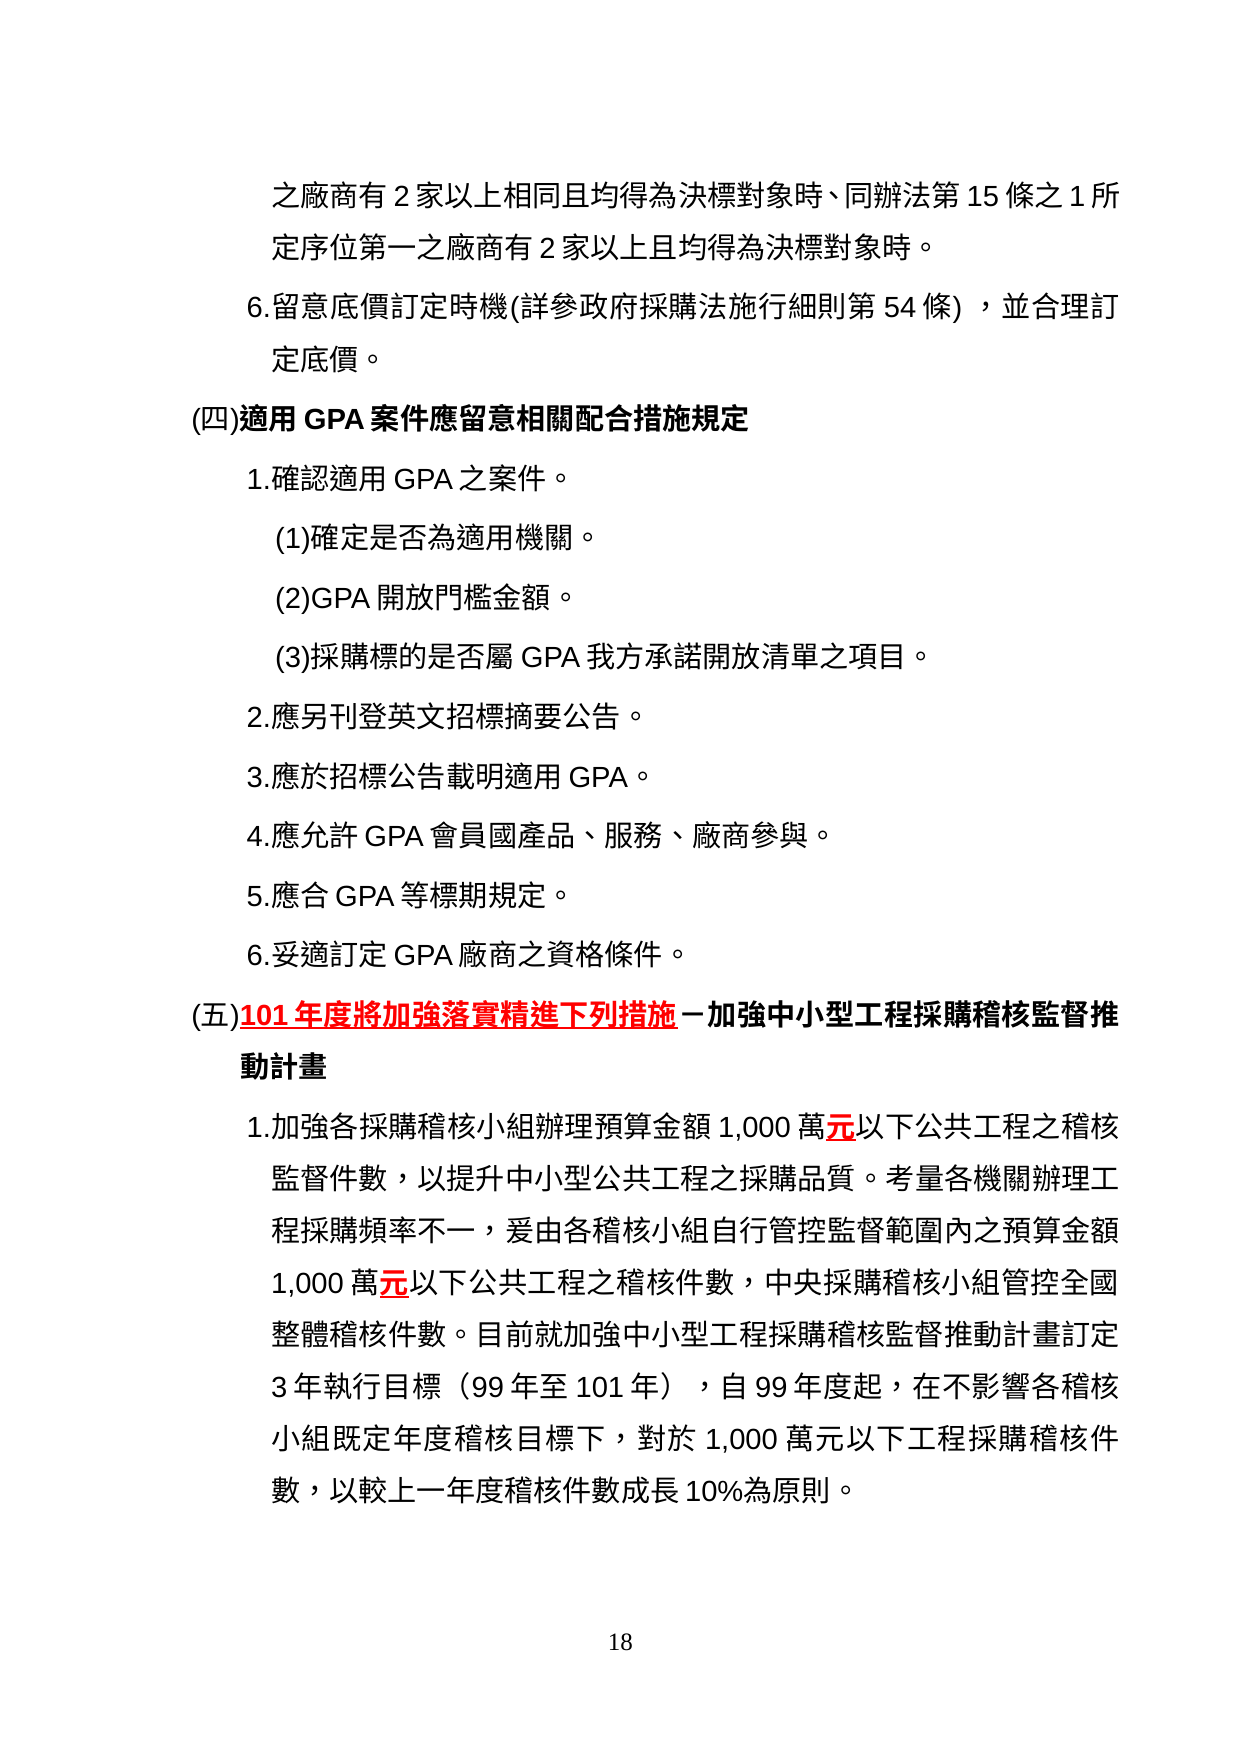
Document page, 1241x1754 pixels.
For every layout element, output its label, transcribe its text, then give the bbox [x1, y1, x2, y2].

list 留意底價訂定時機(詳參政府採購法施行細則第54條) ，並合理訂定底價。 [246, 276, 1120, 380]
list 應於招標公告載明適用GPA。 [246, 745, 1120, 797]
list 確認適用GPA之案件。 [246, 447, 1120, 499]
list 加強各採購稽核小組辦理預算金額1,000萬元以下公共工程之稽核監督件數，以提升中小型公共工程之採購品質。考量各機關辦理工程採購頻率不一，爰由各稽核小組自行管控監督範圍內之預算金額1,000萬元以下公共工程之稽核件數，中央採購稽核小組管控全國整體稽核件數。目前就加強中小型工程採購稽核監督推動計畫訂定3年執行目標（99年至101年），自99年度起，在不影響各稽核小組既定年度稽核目標下，對於1,000萬元以下工程採購稽核件數，以較上一年度稽核件數成長10%為原則。 [246, 1095, 1120, 1512]
list 採購標的是否屬GPA我方承諾開放清單之項目。 [275, 626, 1120, 678]
list GPA開放門檻金額。 [275, 567, 1120, 619]
list 應合GPA等標期規定。 [246, 864, 1120, 917]
list 應另刊登英文招標摘要公告。 [246, 686, 1120, 738]
list 應允許GPA會員國產品、服務、廠商參與。 [246, 805, 1120, 857]
list 適用GPA案件應留意相關配合措施規定 [191, 388, 1120, 440]
list 確定是否為適用機關。 [275, 507, 1120, 559]
list 101年度將加強落實精進下列措施－加強中小型工程採購稽核監督推動計畫 [191, 984, 1120, 1088]
list 妥適訂定GPA廠商之資格條件。 [246, 924, 1120, 976]
list 之廠商有2家以上相同且均得為決標對象時、同辦法第15條之1所定序位第一之廠商有2家以上且均得為決標對象時。 [246, 164, 1120, 269]
